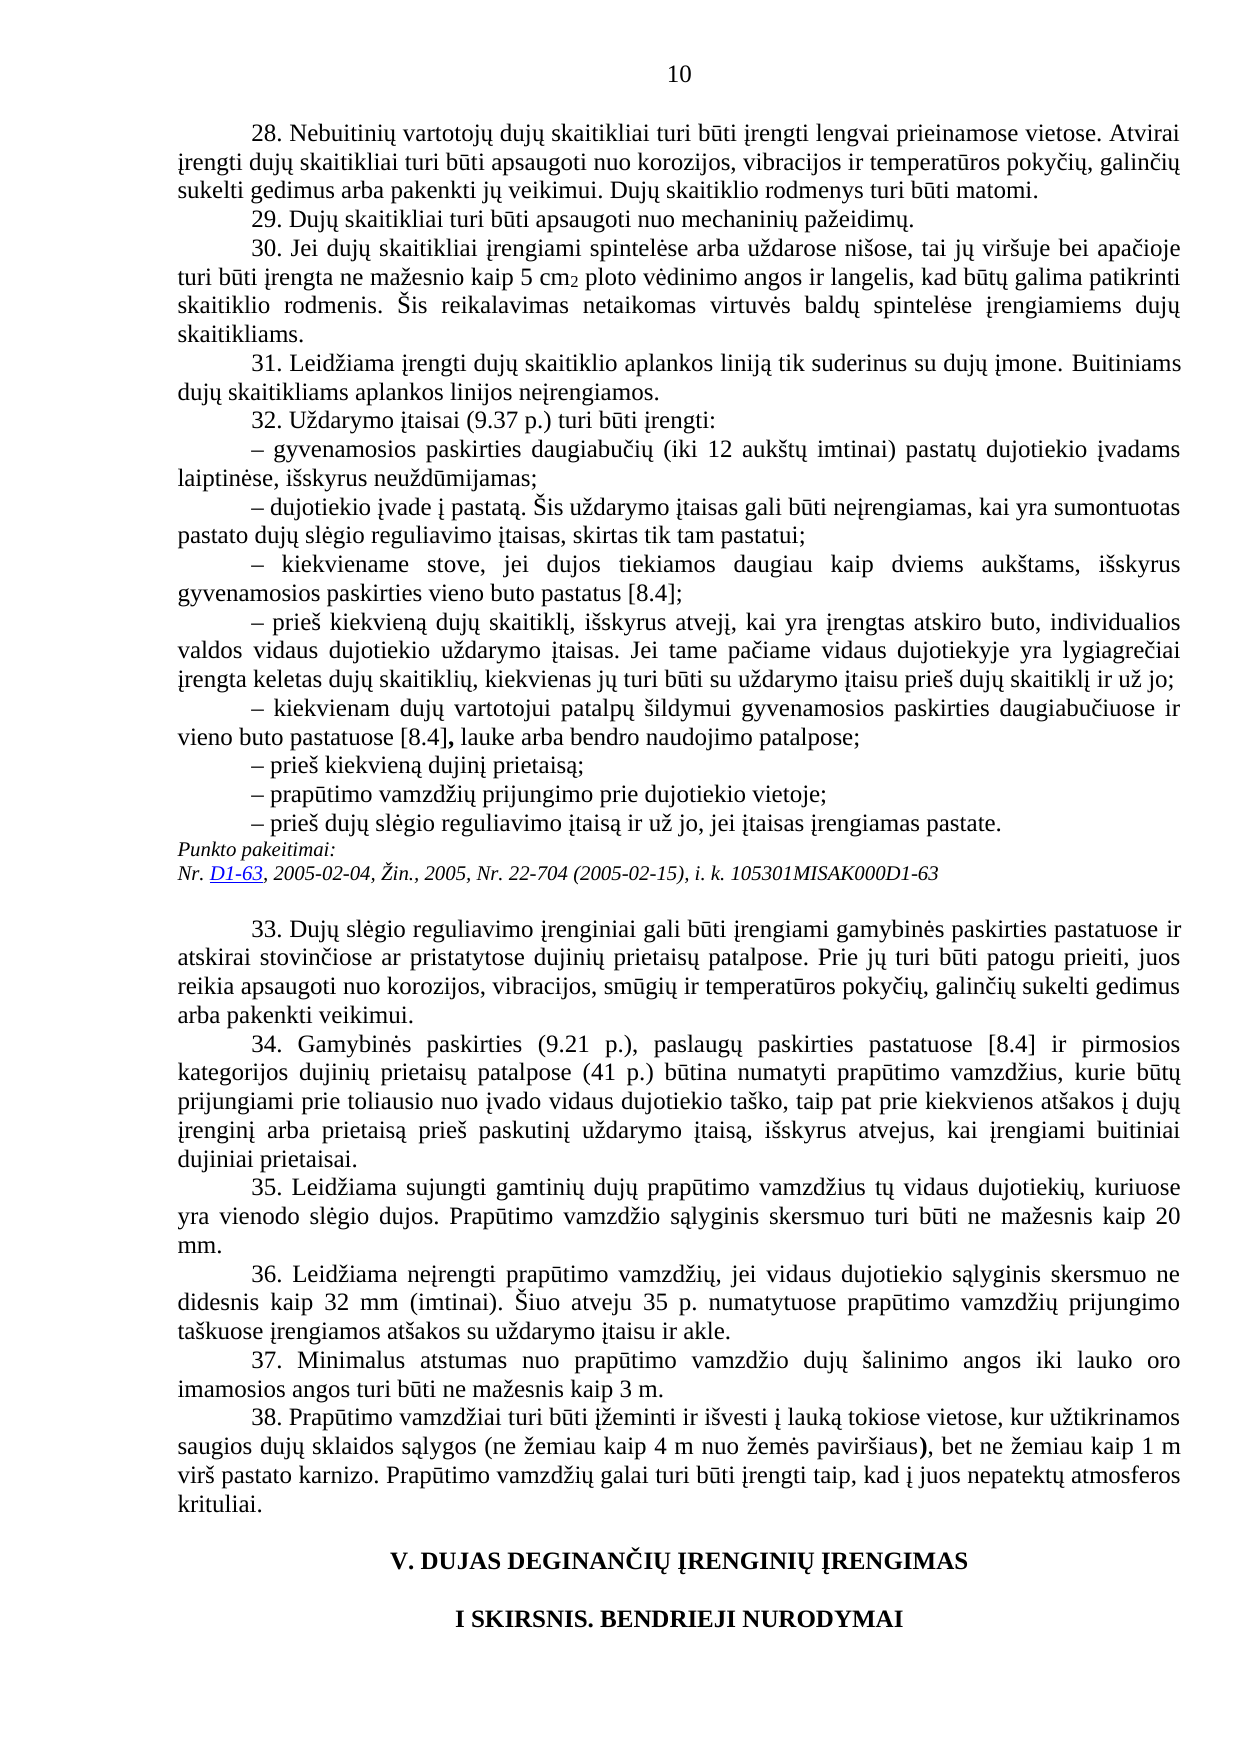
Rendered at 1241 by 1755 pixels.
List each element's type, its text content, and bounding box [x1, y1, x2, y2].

text 38. Prapūtimo vamzdžiai turi būti įžeminti ir išvesti į lauką tokiose vietose, kur užtikrinamos saugios dujų sklaidos sąlygos (ne žemiau kaip 4 m nuo žemės paviršiaus), bet ne žemiau kaip 1 m virš pastato karnizo. Prapūtimo vamzdžių galai turi būti įrengti taip, kad į juos nepatektų atmosferos krituliai. [177, 1402, 1181, 1517]
text Punkto pakeitimai: [177, 837, 1181, 861]
text 36. Leidžiama neįrengti prapūtimo vamzdžių, jei vidaus dujotiekio sąlyginis skersmuo ne didesnis kaip 32 mm (imtinai). Šiuo atveju 35 p. numatytuose prapūtimo vamzdžių prijungimo taškuose įrengiamos atšakos su uždarymo įtaisu ir akle. [177, 1259, 1181, 1345]
text Nr. D1-63, 2005-02-04, Žin., 2005, Nr. 22-704 (2005-02-15), i. k. 105301MISAK000D1-63 [177, 861, 1181, 885]
text – prieš kiekvieną dujų skaitiklį, išskyrus atvejį, kai yra įrengtas atskiro buto, individualios valdos vidaus dujotiekio uždarymo įtaisas. Jei tame pačiame vidaus dujotiekyje yra lygiagrečiai įrengta keletas dujų skaitiklių, kiekvienas jų turi būti su uždarymo įtaisu prieš dujų skaitiklį ir už jo; [177, 607, 1181, 693]
text 30. Jei dujų skaitikliai įrengiami spintelėse arba uždarose nišose, tai jų viršuje bei apačioje turi būti įrengta ne mažesnio kaip 5 cm2 ploto vėdinimo angos ir langelis, kad būtų galima patikrinti skaitiklio rodmenis. Šis reikalavimas netaikomas virtuvės baldų spintelėse įrengiamiems dujų skaitikliams. [177, 233, 1181, 348]
text – kiekvienam dujų vartotojui patalpų šildymui gyvenamosios paskirties daugiabučiuose ir vieno buto pastatuose [8.4], lauke arba bendro naudojimo patalpose; [177, 693, 1181, 751]
text – prieš kiekvieną dujinį prietaisą; [177, 751, 1181, 779]
text 34. Gamybinės paskirties (9.21 p.), paslaugų paskirties pastatuose [8.4] ir pirmosios kategorijos dujinių prietaisų patalpose (41 p.) būtina numatyti prapūtimo vamzdžius, kurie būtų prijungiami prie toliausio nuo įvado vidaus dujotiekio taško, taip pat prie kiekvienos atšakos į dujų įrenginį arba prietaisą prieš paskutinį uždarymo įtaisą, išskyrus atvejus, kai įrengiami buitiniai dujiniai prietaisai. [177, 1029, 1181, 1172]
text I skirsnis. Bendrieji nurodymai [177, 1604, 1181, 1632]
text – dujotiekio įvade į pastatą. Šis uždarymo įtaisas gali būti neįrengiamas, kai yra sumontuotas pastato dujų slėgio reguliavimo įtaisas, skirtas tik tam pastatui; [177, 492, 1181, 549]
text 37. Minimalus atstumas nuo prapūtimo vamzdžio dujų šalinimo angos iki lauko oro imamosios angos turi būti ne mažesnis kaip 3 m. [177, 1345, 1181, 1402]
text 29. Dujų skaitikliai turi būti apsaugoti nuo mechaninių pažeidimų. [177, 204, 1181, 233]
text 35. Leidžiama sujungti gamtinių dujų prapūtimo vamzdžius tų vidaus dujotiekių, kuriuose yra vienodo slėgio dujos. Prapūtimo vamzdžio sąlyginis skersmuo turi būti ne mažesnis kaip 20 mm. [177, 1172, 1181, 1259]
text 28. Nebuitinių vartotojų dujų skaitikliai turi būti įrengti lengvai prieinamose vietose. Atvirai įrengti dujų skaitikliai turi būti apsaugoti nuo korozijos, vibracijos ir temperatūros pokyčių, galinčių sukelti gedimus arba pakenkti jų veikimui. Dujų skaitiklio rodmenys turi būti matomi. [177, 118, 1181, 204]
text – kiekviename stove, jei dujos tiekiamos daugiau kaip dviems aukštams, išskyrus gyvenamosios paskirties vieno buto pastatus [8.4]; [177, 549, 1181, 607]
text – gyvenamosios paskirties daugiabučių (iki 12 aukštų imtinai) pastatų dujotiekio įvadams laiptinėse, išskyrus neuždūmijamas; [177, 434, 1181, 492]
text 33. Dujų slėgio reguliavimo įrenginiai gali būti įrengiami gamybinės paskirties pastatuose ir atskirai stovinčiose ar pristatytose dujinių prietaisų patalpose. Prie jų turi būti patogu prieiti, juos reikia apsaugoti nuo korozijos, vibracijos, smūgių ir temperatūros pokyčių, galinčių sukelti gedimus arba pakenkti veikimui. [177, 914, 1181, 1029]
text 31. Leidžiama įrengti dujų skaitiklio aplankos liniją tik suderinus su dujų įmone. Buitiniams dujų skaitikliams aplankos linijos neįrengiamos. [177, 348, 1181, 406]
text V. DUJAS DEGINANČIŲ ĮRENGINIŲ ĮRENGIMAS [177, 1546, 1181, 1575]
text – prapūtimo vamzdžių prijungimo prie dujotiekio vietoje; [177, 779, 1181, 808]
text 32. Uždarymo įtaisai (9.37 p.) turi būti įrengti: [177, 406, 1181, 434]
text – prieš dujų slėgio reguliavimo įtaisą ir už jo, jei įtaisas įrengiamas pastate. [177, 808, 1181, 837]
